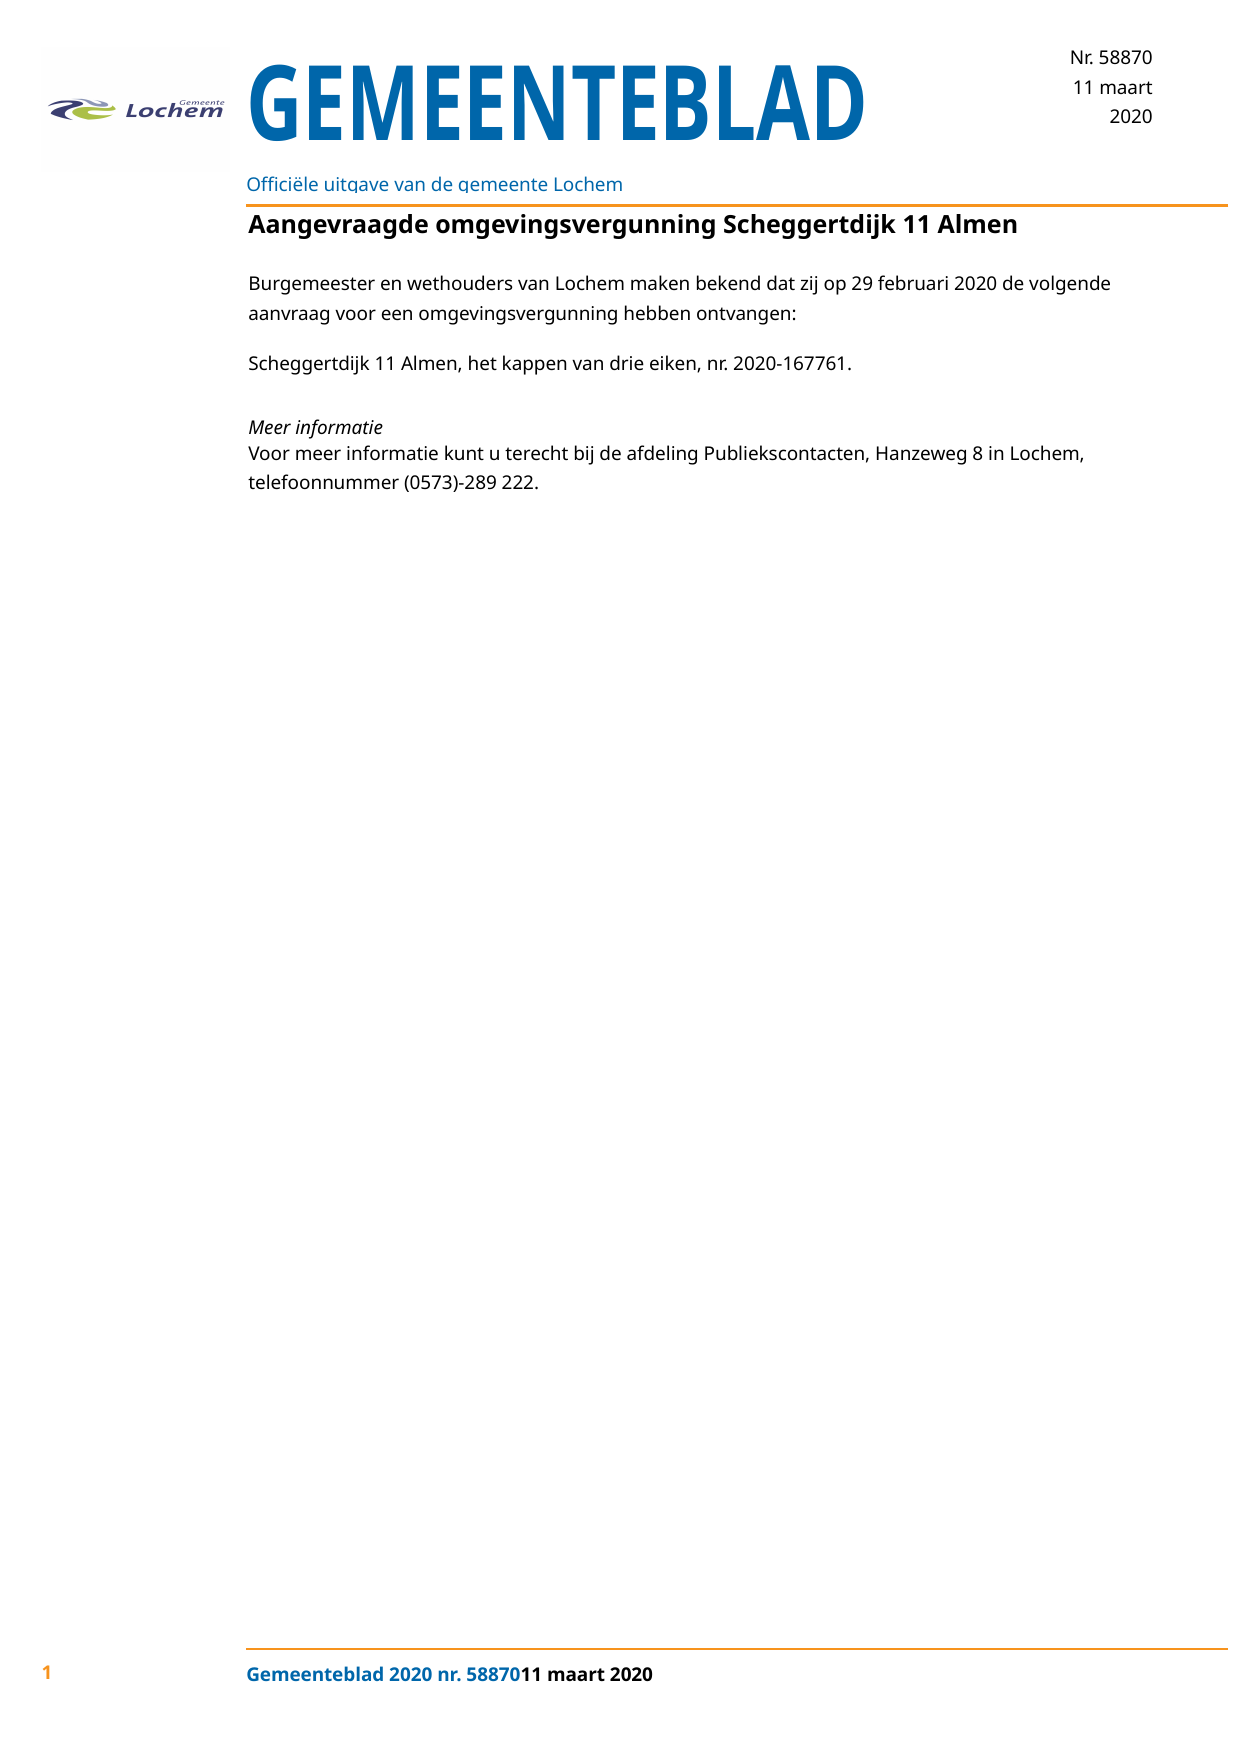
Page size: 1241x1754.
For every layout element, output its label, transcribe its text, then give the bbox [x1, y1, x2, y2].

text Scheggertdijk 11 Almen, het kappen van drie eiken, nr. 2020-167761. [248, 350, 1152, 376]
text Aangevraagde omgevingsvergunning Scheggertdijk 11 Almen [248, 207, 1152, 241]
text Meer informatie [248, 414, 1152, 440]
picture [41, 47, 231, 172]
text Burgemeester en wethouders van Lochem maken bekend dat zij op 29 februari 2020 de volgende aanvraag voor een omgevingsvergunning hebben ontvangen: [248, 270, 1152, 326]
text Voor meer informatie kunt u terecht bij de afdeling Publiekscontacten, Hanzeweg 8 in Lochem, telefoonnummer (0573)-289 222. [248, 440, 1152, 495]
